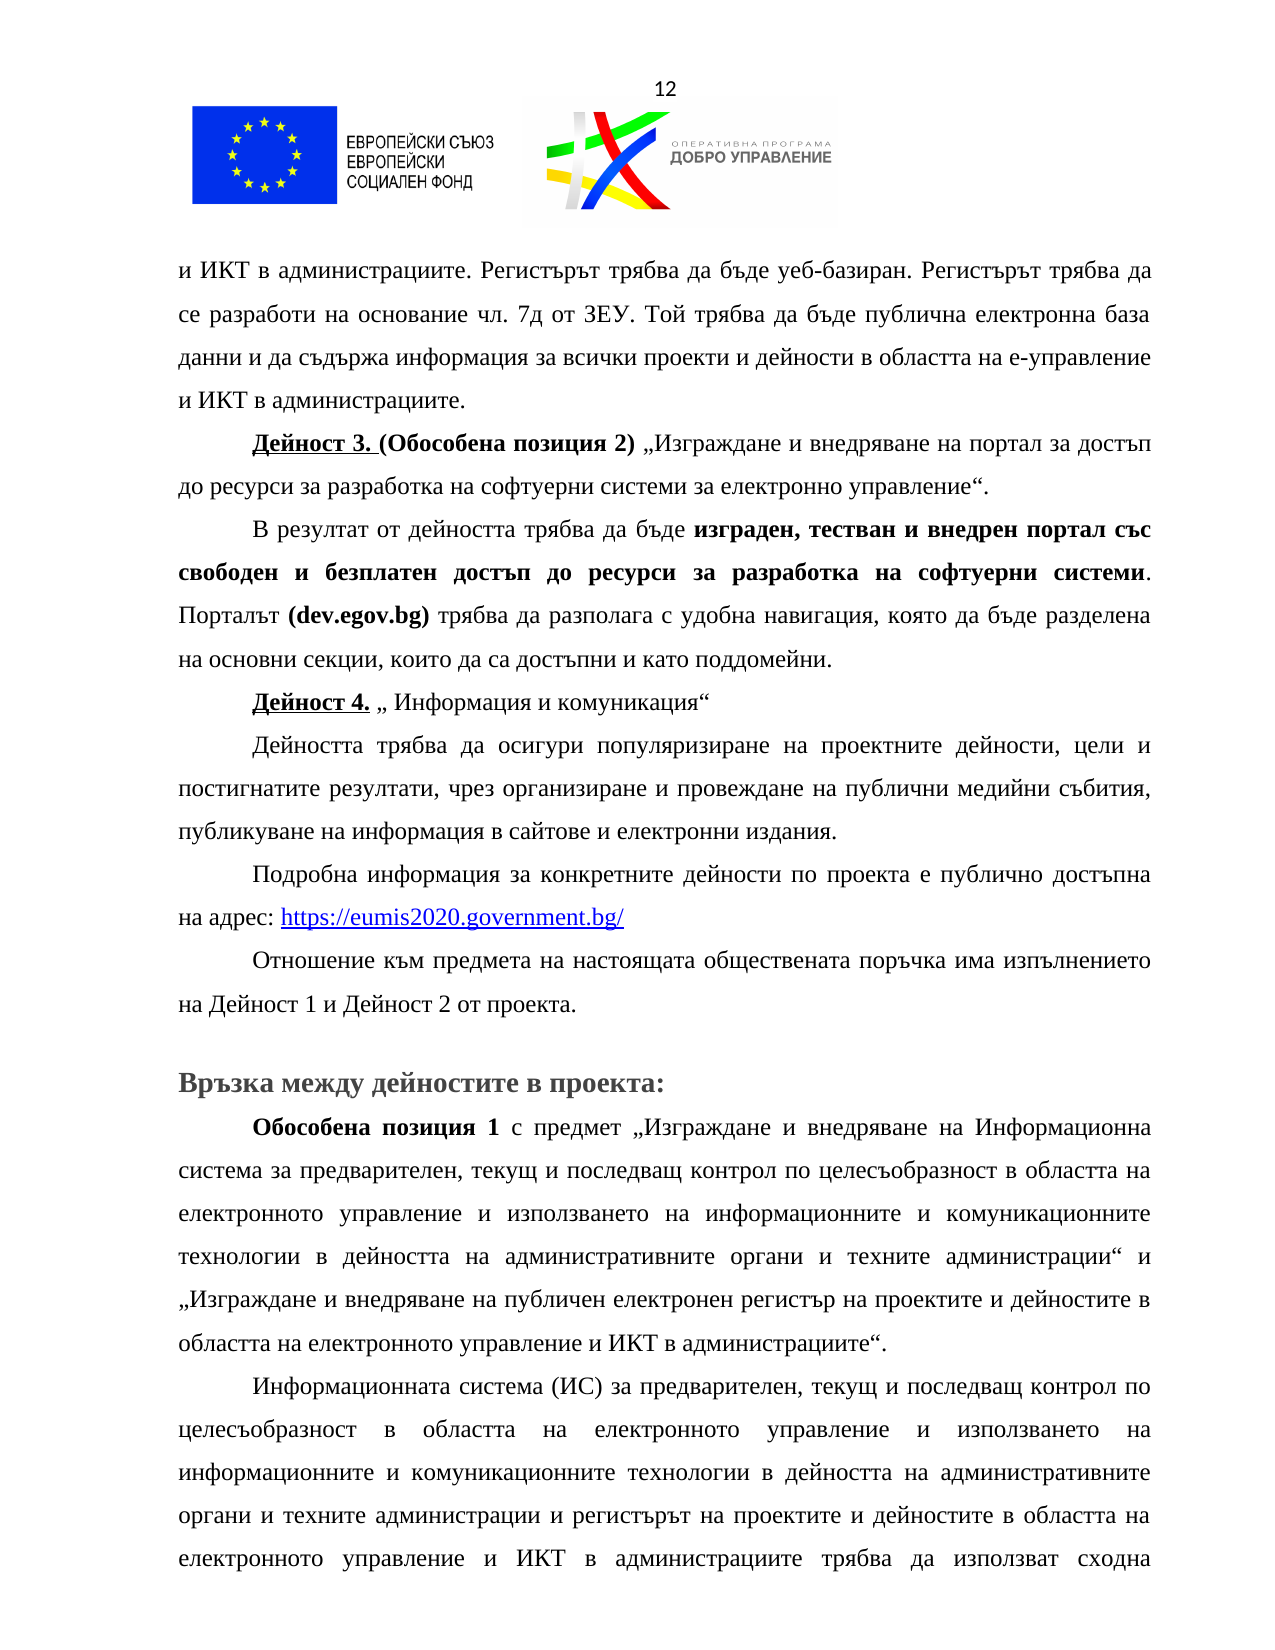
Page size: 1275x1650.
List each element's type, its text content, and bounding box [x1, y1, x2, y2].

text Обособена позиция 1 с предмет „Изграждане и внедряване на Информационна система за предварителен, текущ и последващ контрол по целесъобразност в областта на електронното управление и използването на информационните и комуникационните технологии в дейността на административните органи и техните администрации“ и „Изграждане и внедряване на публичен електронен регистър на проектите и дейностите в областта на електронното управление и ИКТ в администрациите“. [178, 1112, 1152, 1356]
text Дейност 3. (Обособена позиция 2) „Изграждане и внедряване на портал за достъп до ресурси за разработка на софтуерни системи за електронно управление“. [178, 428, 1152, 500]
text и ИКТ в администрациите. Регистърът трябва да бъде уеб-базиран. Регистърът трябва да се разработи на основание чл. 7д от ЗЕУ. Той трябва да бъде публична електронна база данни и да съдържа информация за всички проекти и дейности в областта на е-управление и ИКТ в администрациите. [178, 256, 1152, 414]
text В резултат от дейността трябва да бъде изграден, тестван и внедрен портал със свободен и безплатен достъп до ресурси за разработка на софтуерни системи. Порталът (dev.egov.bg) трябва да разполага с удобна навигация, която да бъде разделена на основни секции, които да са достъпни и като поддомейни. [178, 514, 1152, 672]
subtitle Връзка между дейностите в проекта: [178, 1065, 1152, 1099]
text Подробна информация за конкретните дейности по проекта е публично достъпна на адрес: https://eumis2020.government.bg/ [178, 859, 1152, 931]
text Отношение към предмета на настоящата обществената поръчка има изпълнението на Дейност 1 и Дейност 2 от проекта. [178, 946, 1152, 1017]
text Дейност 4. „ Информация и комуникация“ [178, 687, 1152, 716]
text Информационната система (ИС) за предварителен, текущ и последващ контрол по целесъобразност в областта на електронното управление и използването на информационните и комуникационните технологии в дейността на административните органи и техните администрации и регистърът на проектите и дейностите в областта на електронното управление и ИКТ в администрациите трябва да използват сходна [178, 1371, 1152, 1572]
text Дейността трябва да осигури популяризиране на проектните дейности, цели и постигнатите резултати, чрез организиране и провеждане на публични медийни събития, публикуване на информация в сайтове и електронни издания. [178, 730, 1152, 845]
